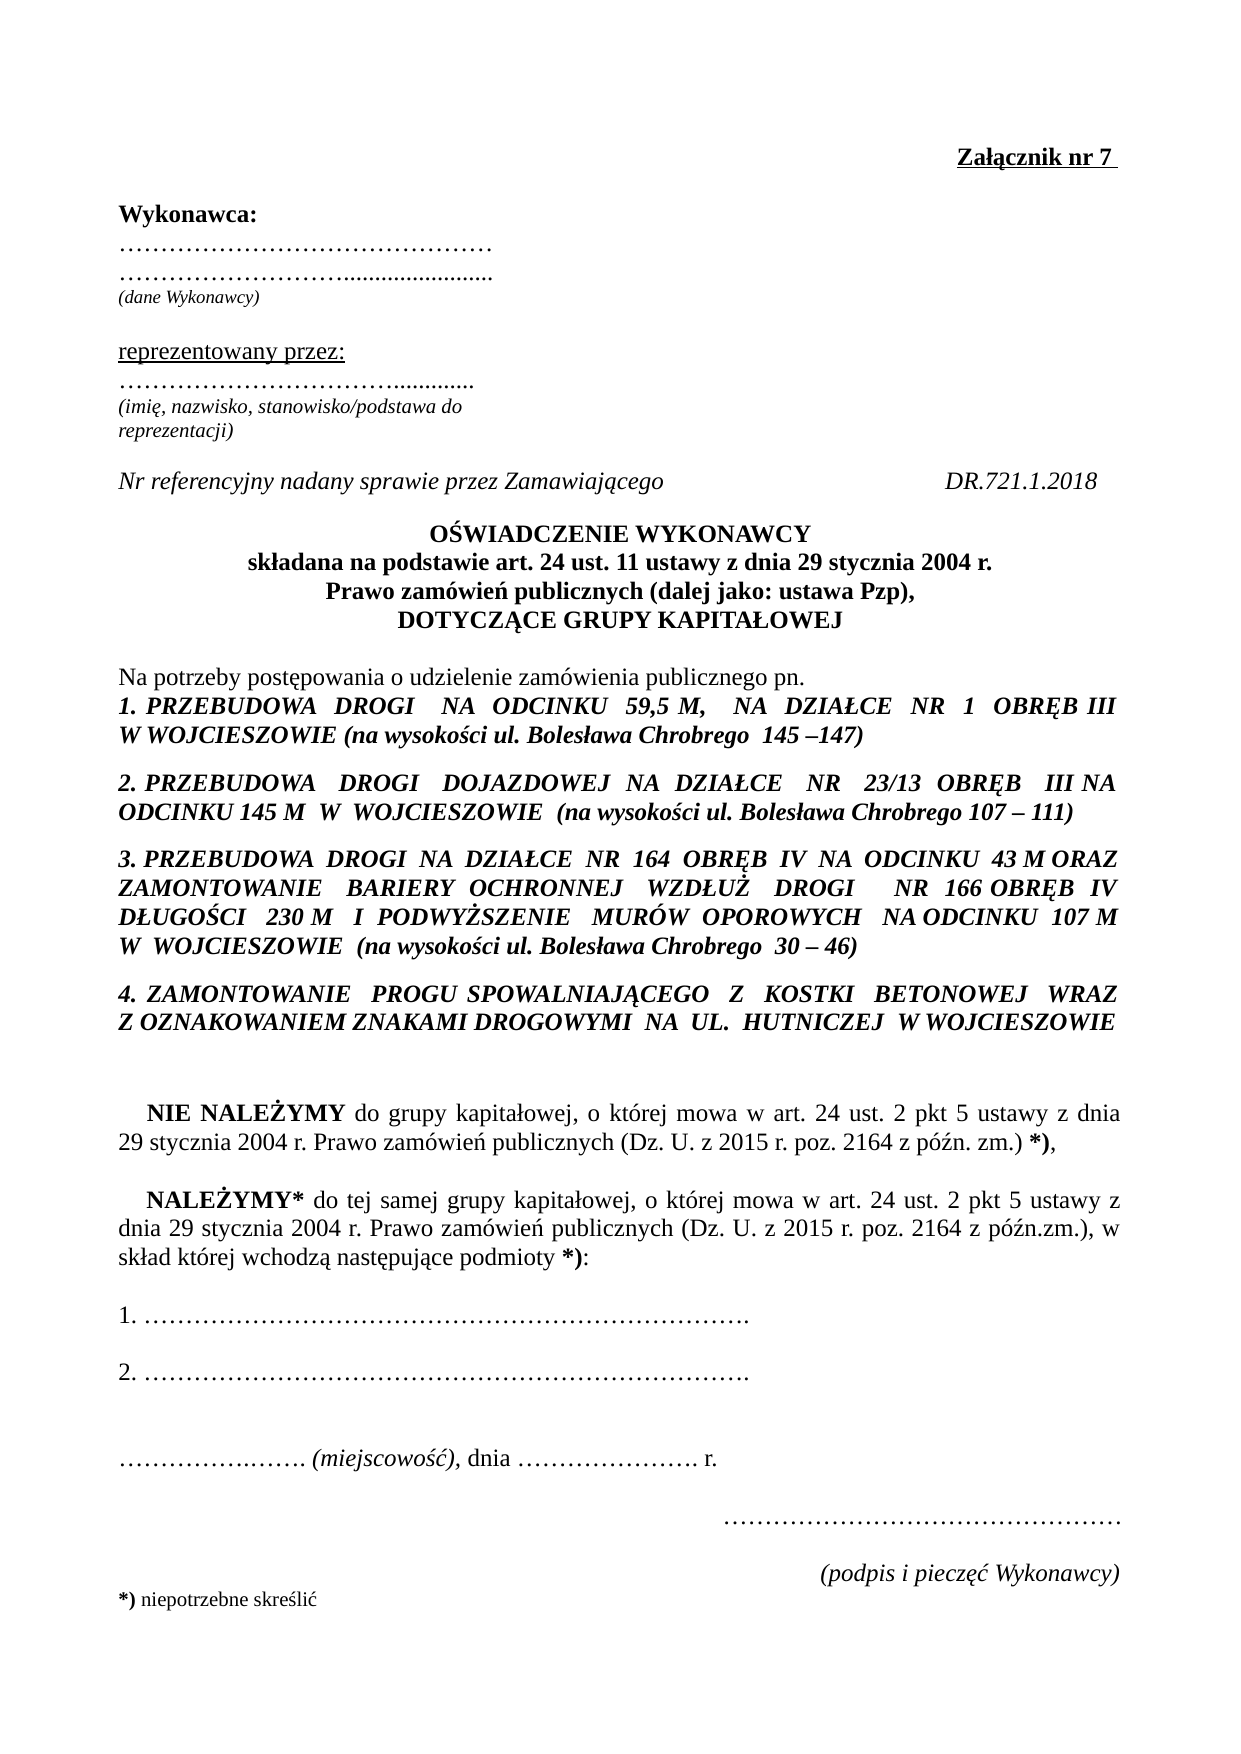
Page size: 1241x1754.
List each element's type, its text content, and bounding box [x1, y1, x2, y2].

text 4. ZAMONTOWANIE PROGU SPOWALNIAJĄCEGO Z KOSTKI BETONOWEJ WRAZ Z OZNAKOWANIEM ZNAKAMI DROGOWYMI NA UL. HUTNICZEJ W WOJCIESZOWIE [118, 979, 1122, 1036]
text *) niepotrzebne skreślić [118, 1587, 1122, 1611]
text  NIE NALEŻYMY do grupy kapitałowej, o której mowa w art. 24 ust. 2 pkt 5 ustawy z dnia 29 stycznia 2004 r. Prawo zamówień publicznych (Dz. U. z 2015 r. poz. 2164 z późn. zm.) *), [118, 1098, 1122, 1156]
text ………………………………………… [118, 1501, 1122, 1530]
text (podpis i pieczęć Wykonawcy) [118, 1558, 1122, 1587]
text składana na podstawie art. 24 ust. 11 ustawy z dnia 29 stycznia 2004 r. [118, 547, 1122, 576]
text Nr referencyjny nadany sprawie przez Zamawiającego DR.721.1.2018 [118, 466, 1122, 494]
list 2. PRZEBUDOWA DROGI DOJAZDOWEJ NA DZIAŁCE NR 23/13 OBRĘB III NA ODCINKU 145 M W WOJCIESZOWIE (na wysokości ul. Bolesława Chrobrego 107 – 111) [118, 768, 1122, 825]
text (dane Wykonawcy) [118, 286, 502, 307]
text Prawo zamówień publicznych (dalej jako: ustawa Pzp), [118, 576, 1122, 605]
text ………………………………………………………………........................ [118, 228, 502, 286]
text (imię, nazwisko, stanowisko/podstawa do reprezentacji) [118, 394, 502, 442]
text 1. ………………………………………………………………. [118, 1300, 1122, 1328]
list 3. PRZEBUDOWA DROGI NA DZIAŁCE NR 164 OBRĘB IV NA ODCINKU 43 M ORAZ ZAMONTOWANIE BARIERY OCHRONNEJ WZDŁUŻ DROGI NR 166 OBRĘB IV DŁUGOŚCI 230 M I PODWYŻSZENIE MURÓW OPOROWYCH NA ODCINKU 107 M W WOJCIESZOWIE (na wysokości ul. Bolesława Chrobrego 30 – 46) [118, 844, 1122, 959]
text 1. PRZEBUDOWA DROGI NA ODCINKU 59,5 M, NA DZIAŁCE NR 1 OBRĘB III W WOJCIESZOWIE (na wysokości ul. Bolesława Chrobrego 145 –147) [118, 691, 1122, 749]
text 2. ………………………………………………………………. [118, 1357, 1122, 1386]
text Załącznik nr 7 [118, 142, 1118, 171]
text OŚWIADCZENIE WYKONAWCY [118, 519, 1122, 547]
text ……………………………............. [118, 365, 502, 394]
text Wykonawca: [118, 199, 1122, 228]
text Na potrzeby postępowania o udzielenie zamówienia publicznego pn. [118, 662, 1122, 691]
text DOTYCZĄCE GRUPY KAPITAŁOWEJ [118, 605, 1122, 634]
text  NALEŻYMY* do tej samej grupy kapitałowej, o której mowa w art. 24 ust. 2 pkt 5 ustawy z dnia 29 stycznia 2004 r. Prawo zamówień publicznych (Dz. U. z 2015 r. poz. 2164 z późn.zm.), w skład której wchodzą następujące podmioty *): [118, 1185, 1122, 1271]
text …………….……. (miejscowość), dnia …………………. r. [118, 1443, 1122, 1472]
text reprezentowany przez: [118, 336, 1122, 365]
